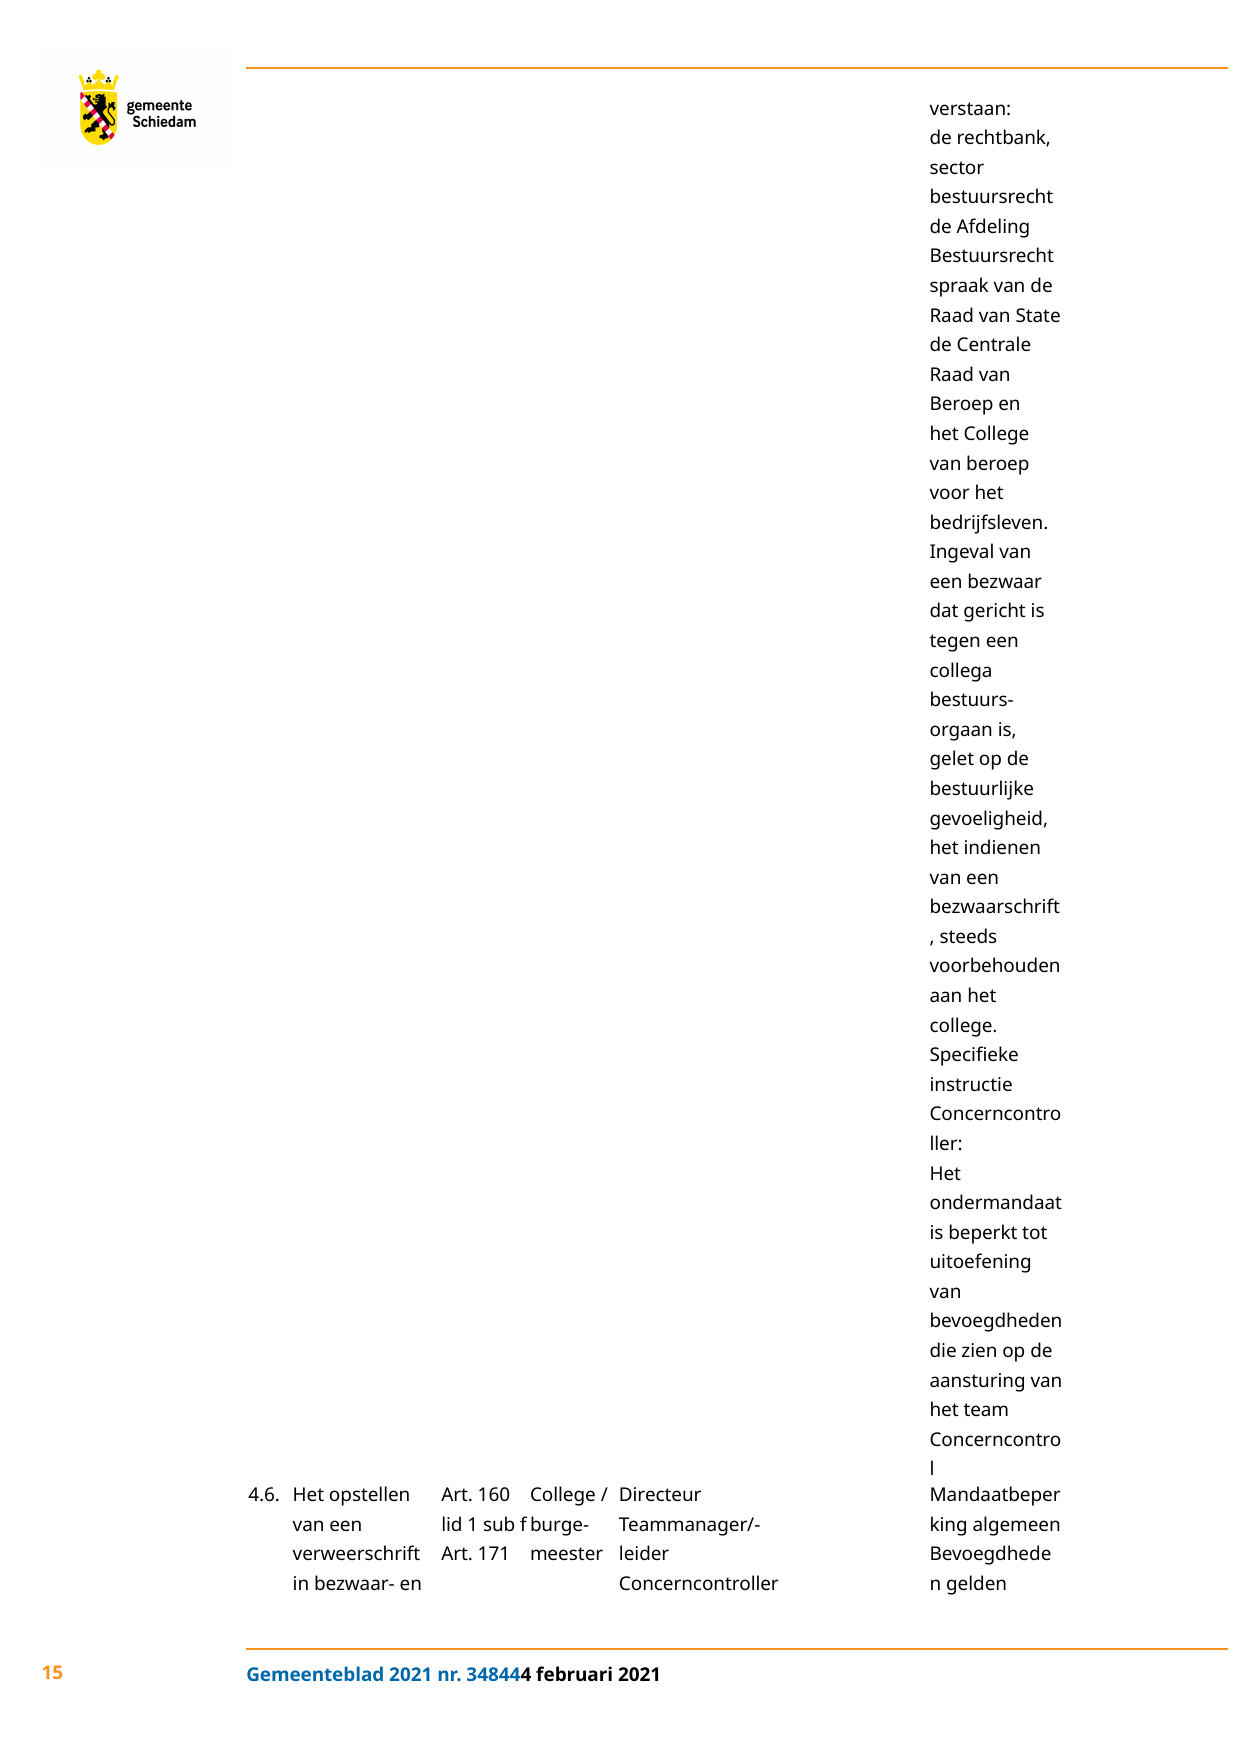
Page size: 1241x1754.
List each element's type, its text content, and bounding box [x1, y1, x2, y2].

table_cell Het opstellen van een verweerschrift in bezwaar- en [293, 1481, 441, 1596]
table_cell Art. 160 lid 1 sub f Art. 171 [441, 1481, 530, 1596]
table_cell Mandaatbeperking algemeen Bevoegdheden gelden [929, 1481, 1063, 1596]
table_cell College / burge-meester [530, 1481, 619, 1596]
table_cell [441, 95, 530, 1481]
table_cell 4.6. [248, 1481, 292, 1596]
table_cell [248, 95, 292, 1481]
table_cell [530, 95, 619, 1481]
picture [41, 47, 231, 172]
table_cell verstaan: de rechtbank, sector bestuursrecht de Afdeling Bestuursrechtspraak van de Raad van State de Centrale Raad van Beroep en het College van beroep voor het bedrijfsleven. Ingeval van een bezwaar dat gericht is tegen een collega bestuurs-orgaan is, gelet op de bestuurlijke gevoeligheid, het indienen van een bezwaarschrift, steeds voorbehouden aan het college. Specifieke instructie Concerncontroller: Het ondermandaat is beperkt tot uitoefening van bevoegdheden die zien op de aansturing van het team Concerncontrol [929, 95, 1063, 1481]
table_cell [796, 95, 929, 1481]
table_cell [293, 95, 441, 1481]
table_cell Directeur Teammanager/-leider Concerncontroller [619, 1481, 796, 1596]
table_cell [619, 95, 796, 1481]
table_cell [796, 1481, 929, 1596]
